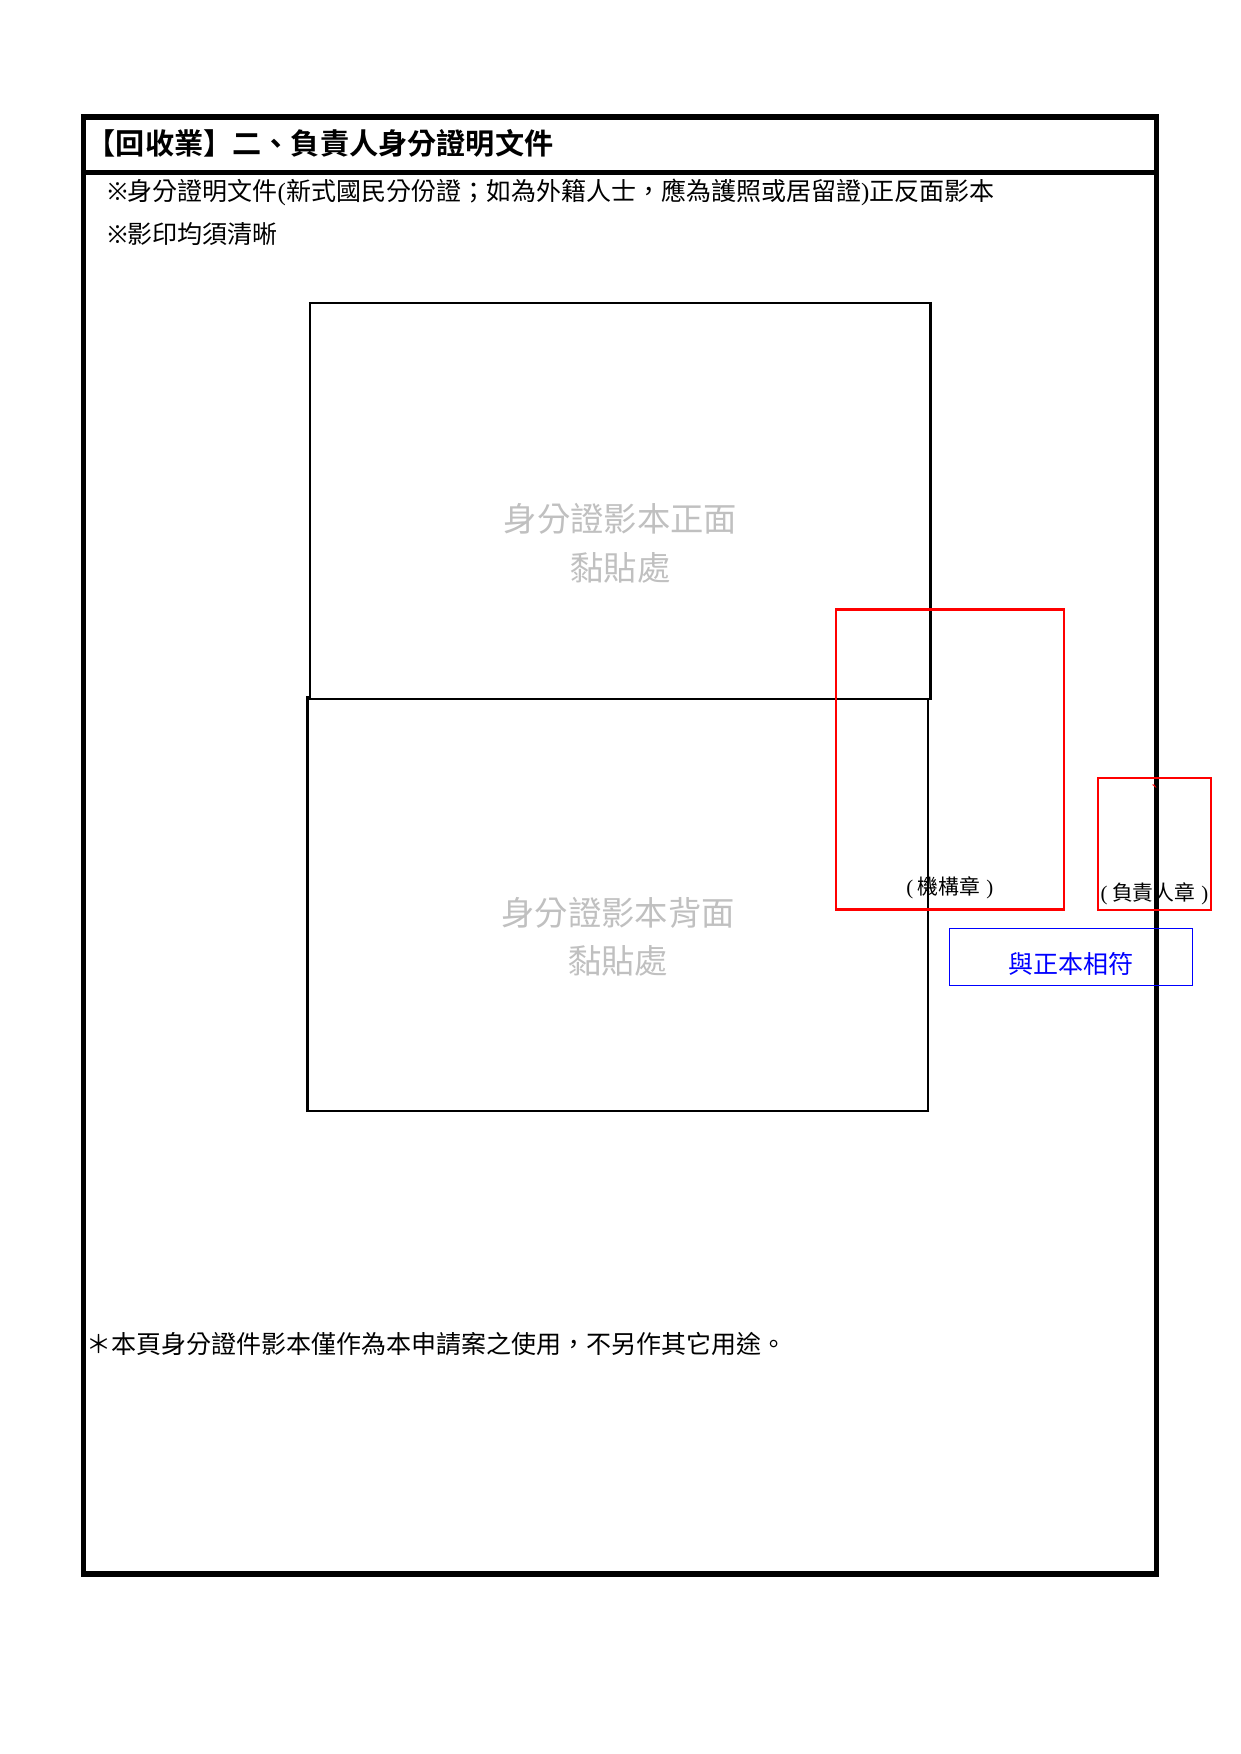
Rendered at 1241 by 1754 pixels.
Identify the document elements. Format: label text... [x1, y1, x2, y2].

table_cell ※身分證明文件(新式國民分份證；如為外籍人士，應為護照或居留證)正反面影本 ※影印均須清晰 ＊本頁身分證件影本僅作為本申請案之使用，不另作其它用途。 [86, 175, 1154, 1571]
table_header 【回收業】二、負責人身分證明文件 [86, 120, 1154, 170]
